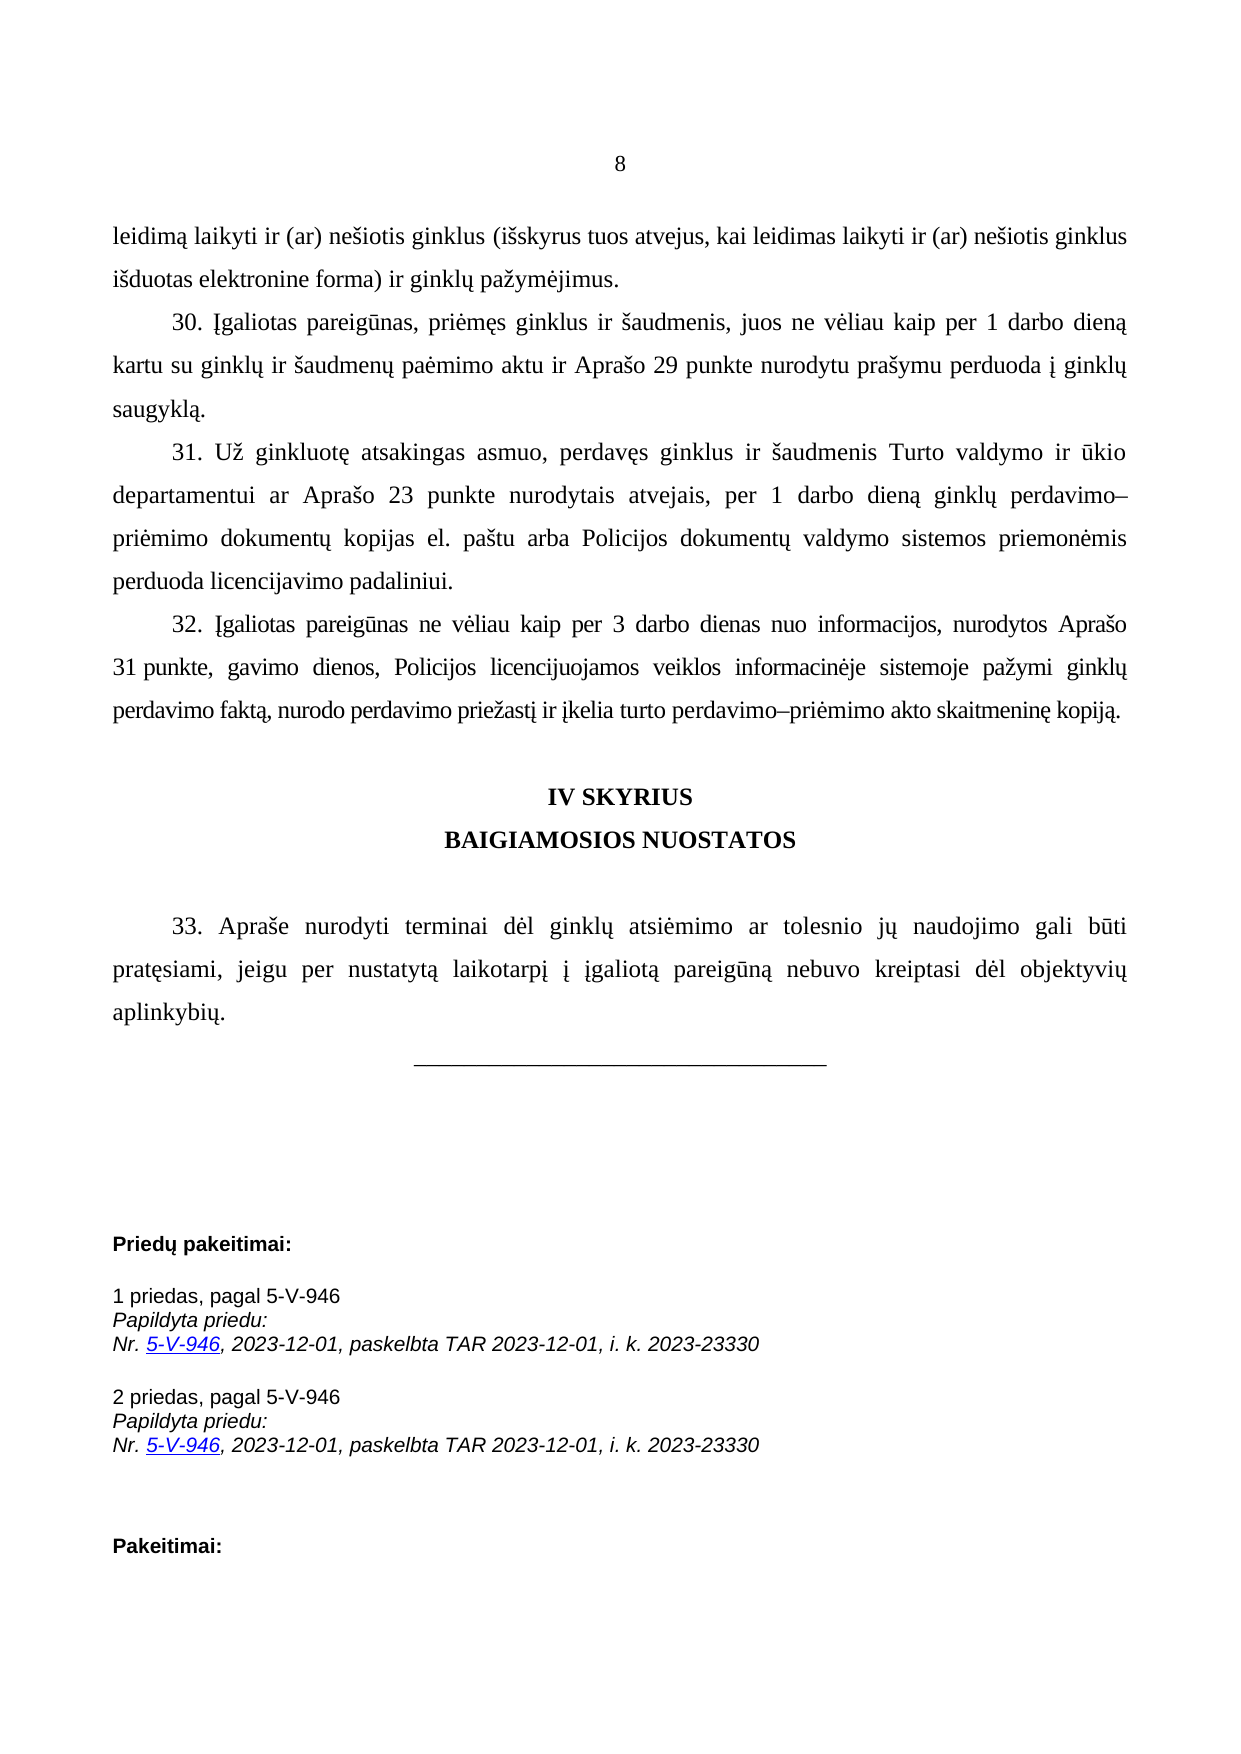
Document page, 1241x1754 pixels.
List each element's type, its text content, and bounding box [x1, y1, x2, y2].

text Papildyta priedu: [112, 1409, 1128, 1433]
text Nr. 5-V-946, 2023-12-01, paskelbta TAR 2023-12-01, i. k. 2023-23330 [112, 1433, 1128, 1457]
text IV SKYRIUS [112, 782, 1128, 811]
text leidimą laikyti ir (ar) nešiotis ginklus (išskyrus tuos atvejus, kai leidimas laikyti ir (ar) nešiotis ginklus išduotas elektronine forma) ir ginklų pažymėjimus. [112, 221, 1128, 293]
text _________________________________ [112, 1041, 1128, 1069]
text BAIGIAMOSIOS NUOSTATOS [112, 825, 1128, 854]
text 1 priedas, pagal 5-V-946 [112, 1284, 1128, 1308]
text 2 priedas, pagal 5-V-946 [112, 1385, 1128, 1409]
text Papildyta priedu: [112, 1308, 1128, 1332]
text Nr. 5-V-946, 2023-12-01, paskelbta TAR 2023-12-01, i. k. 2023-23330 [112, 1332, 1128, 1356]
text 33. Apraše nurodyti terminai dėl ginklų atsiėmimo ar tolesnio jų naudojimo gali būti pratęsiami, jeigu per nustatytą laikotarpį į įgaliotą pareigūną nebuvo kreiptasi dėl objektyvių aplinkybių. [112, 911, 1128, 1026]
text 30. Įgaliotas pareigūnas, priėmęs ginklus ir šaudmenis, juos ne vėliau kaip per 1 darbo dieną kartu su ginklų ir šaudmenų paėmimo aktu ir Aprašo 29 punkte nurodytu prašymu perduoda į ginklų saugyklą. [112, 307, 1128, 422]
text Priedų pakeitimai: [112, 1232, 1128, 1256]
text 32. Įgaliotas pareigūnas ne vėliau kaip per 3 darbo dienas nuo informacijos, nurodytos Aprašo 31 punkte, gavimo dienos, Policijos licencijuojamos veiklos informacinėje sistemoje pažymi ginklų perdavimo faktą, nurodo perdavimo priežastį ir įkelia turto perdavimo–priėmimo akto skaitmeninę kopiją. [112, 609, 1128, 724]
text 31. Už ginkluotę atsakingas asmuo, perdavęs ginklus ir šaudmenis Turto valdymo ir ūkio departamentui ar Aprašo 23 punkte nurodytais atvejais, per 1 darbo dieną ginklų perdavimo–priėmimo dokumentų kopijas el. paštu arba Policijos dokumentų valdymo sistemos priemonėmis perduoda licencijavimo padaliniui. [112, 437, 1128, 595]
text Pakeitimai: [112, 1533, 1128, 1557]
